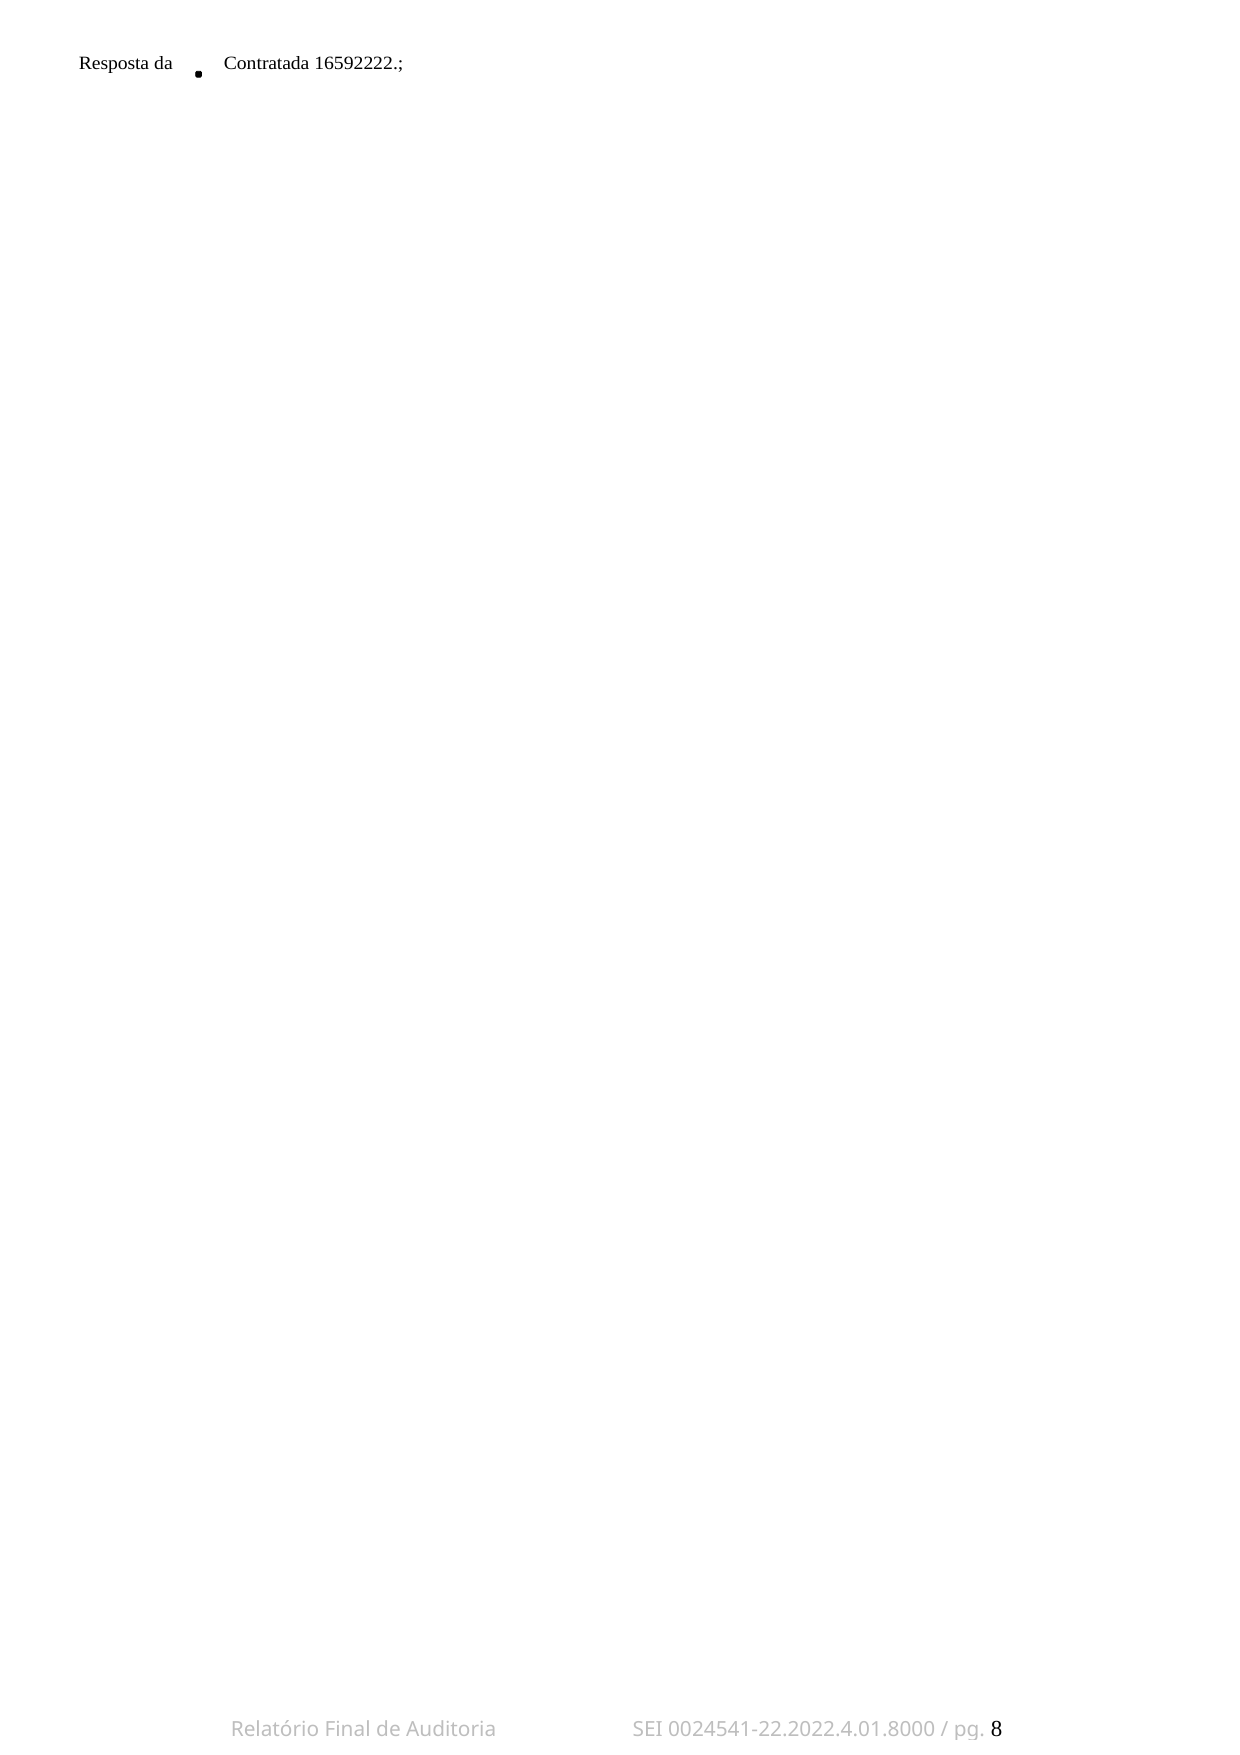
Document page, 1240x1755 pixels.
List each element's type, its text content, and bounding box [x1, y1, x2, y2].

text Resposta da [79, 52, 197, 74]
text Contratada 16592222.; [224, 52, 1189, 74]
